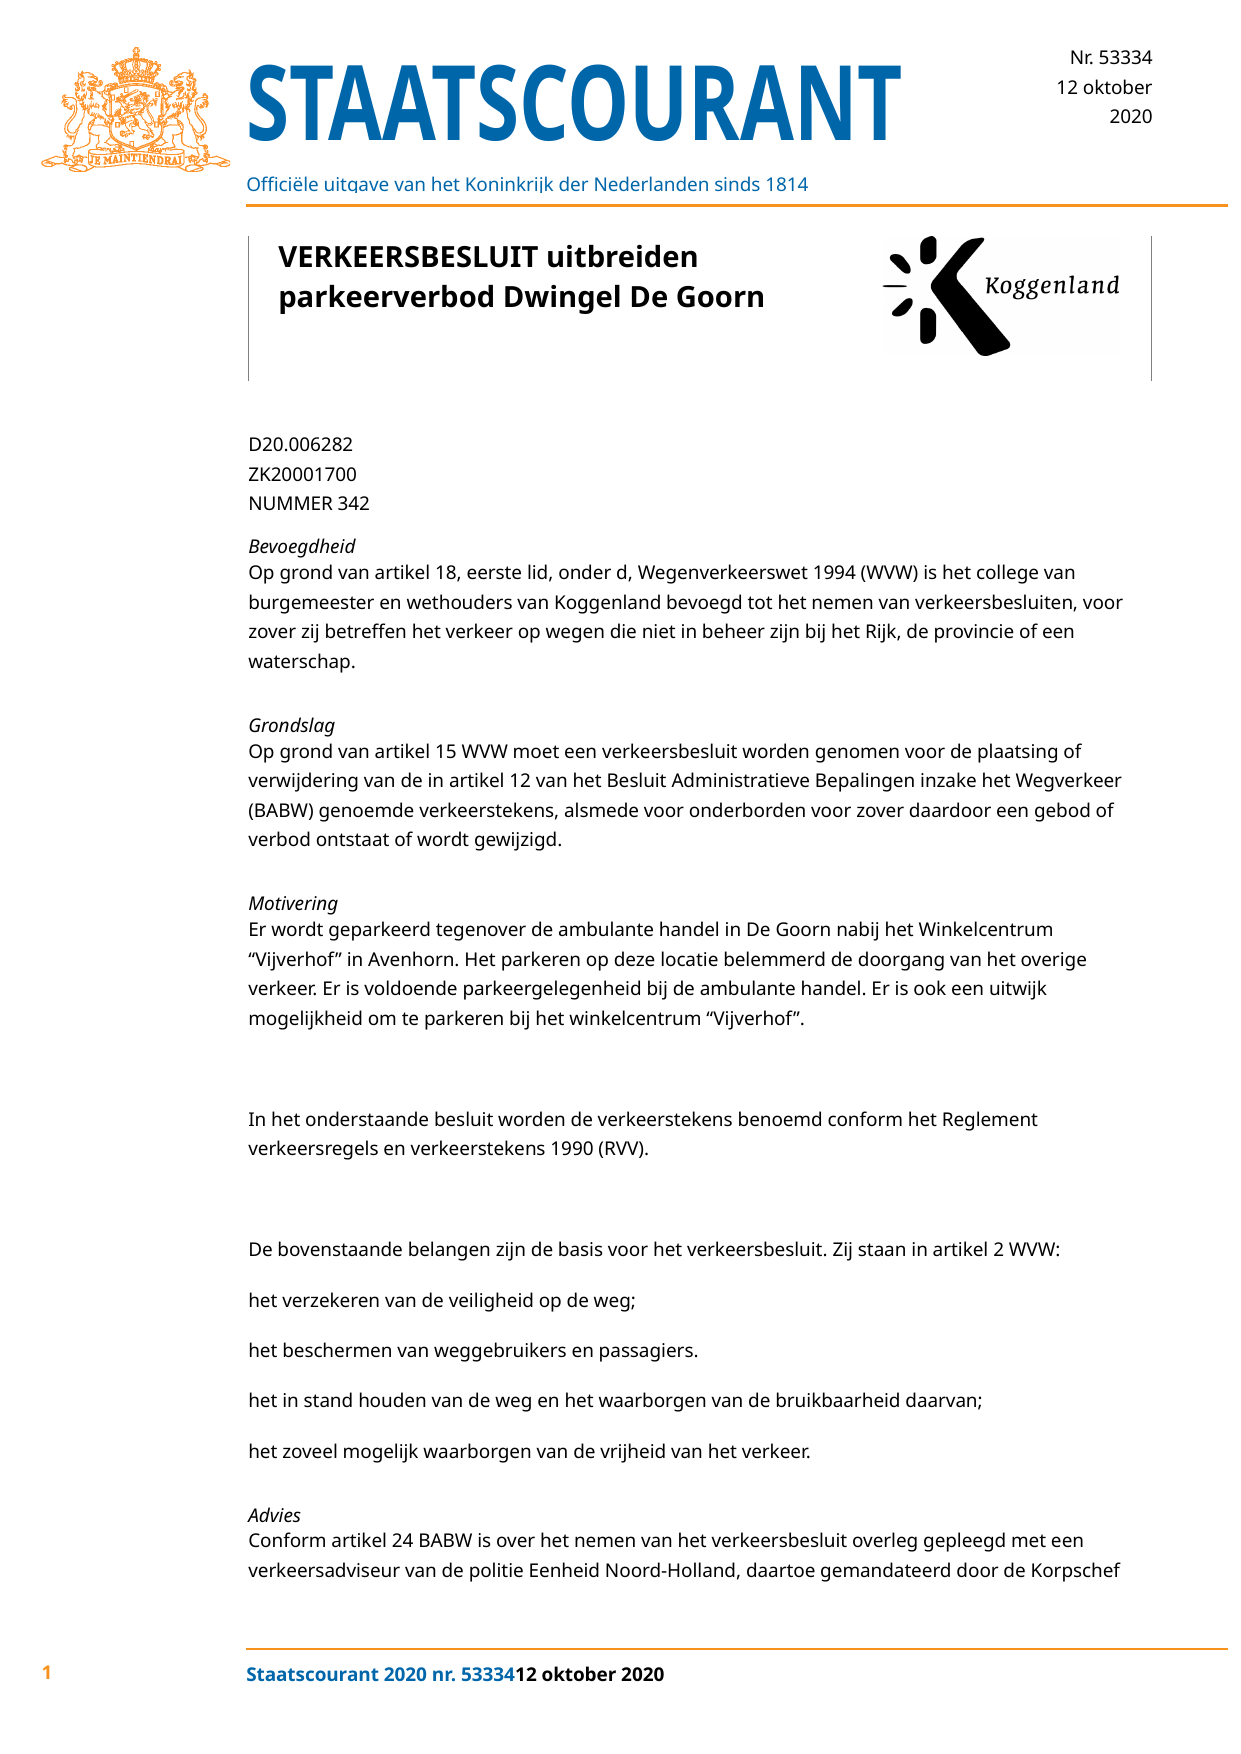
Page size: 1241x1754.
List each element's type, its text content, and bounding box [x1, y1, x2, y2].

text Bevoegdheid [248, 534, 1152, 559]
table_header [850, 236, 1151, 381]
text het in stand houden van de weg en het waarborgen van de bruikbaarheid daarvan; [248, 1388, 1152, 1413]
table_header VERKEERSBESLUIT uitbreiden parkeerverbod Dwingel De Goorn [249, 236, 850, 381]
text D20.006282 [248, 431, 1152, 457]
text NUMMER 342 [248, 491, 1152, 516]
text ZK20001700 [248, 461, 1152, 487]
picture [41, 47, 231, 172]
text Motivering [248, 891, 1152, 916]
picture [882, 236, 1119, 356]
text Advies [248, 1502, 1152, 1528]
text het zoveel mogelijk waarborgen van de vrijheid van het verkeer. [248, 1438, 1152, 1464]
text Op grond van artikel 15 WVW moet een verkeersbesluit worden genomen voor de plaatsing of verwijdering van de in artikel 12 van het Besluit Administratieve Bepalingen inzake het Wegverkeer (BABW) genoemde verkeerstekens, alsmede voor onderborden voor zover daardoor een gebod of verbod ontstaat of wordt gewijzigd. [248, 738, 1152, 852]
text het beschermen van weggebruikers en passagiers. [248, 1337, 1152, 1363]
text het verzekeren van de veiligheid op de weg; [248, 1287, 1152, 1312]
text Grondslag [248, 712, 1152, 738]
text Er wordt geparkeerd tegenover de ambulante handel in De Goorn nabij het Winkelcentrum “Vijverhof” in Avenhorn. Het parkeren op deze locatie belemmerd de doorgang van het overige verkeer. Er is voldoende parkeergelegenheid bij de ambulante handel. Er is ook een uitwijk mogelijkheid om te parkeren bij het winkelcentrum “Vijverhof”. [248, 916, 1152, 1031]
text In het onderstaande besluit worden de verkeerstekens benoemd conform het Reglement verkeersregels en verkeerstekens 1990 (RVV). [248, 1106, 1152, 1161]
text Op grond van artikel 18, eerste lid, onder d, Wegenverkeerswet 1994 (WVW) is het college van burgemeester en wethouders van Koggenland bevoegd tot het nemen van verkeersbesluiten, voor zover zij betreffen het verkeer op wegen die niet in beheer zijn bij het Rijk, de provincie of een waterschap. [248, 559, 1152, 674]
text De bovenstaande belangen zijn de basis voor het verkeersbesluit. Zij staan in artikel 2 WVW: [248, 1236, 1152, 1262]
text Conform artikel 24 BABW is over het nemen van het verkeersbesluit overleg gepleegd met een verkeersadviseur van de politie Eenheid Noord-Holland, daartoe gemandateerd door de Korpschef [248, 1528, 1152, 1583]
